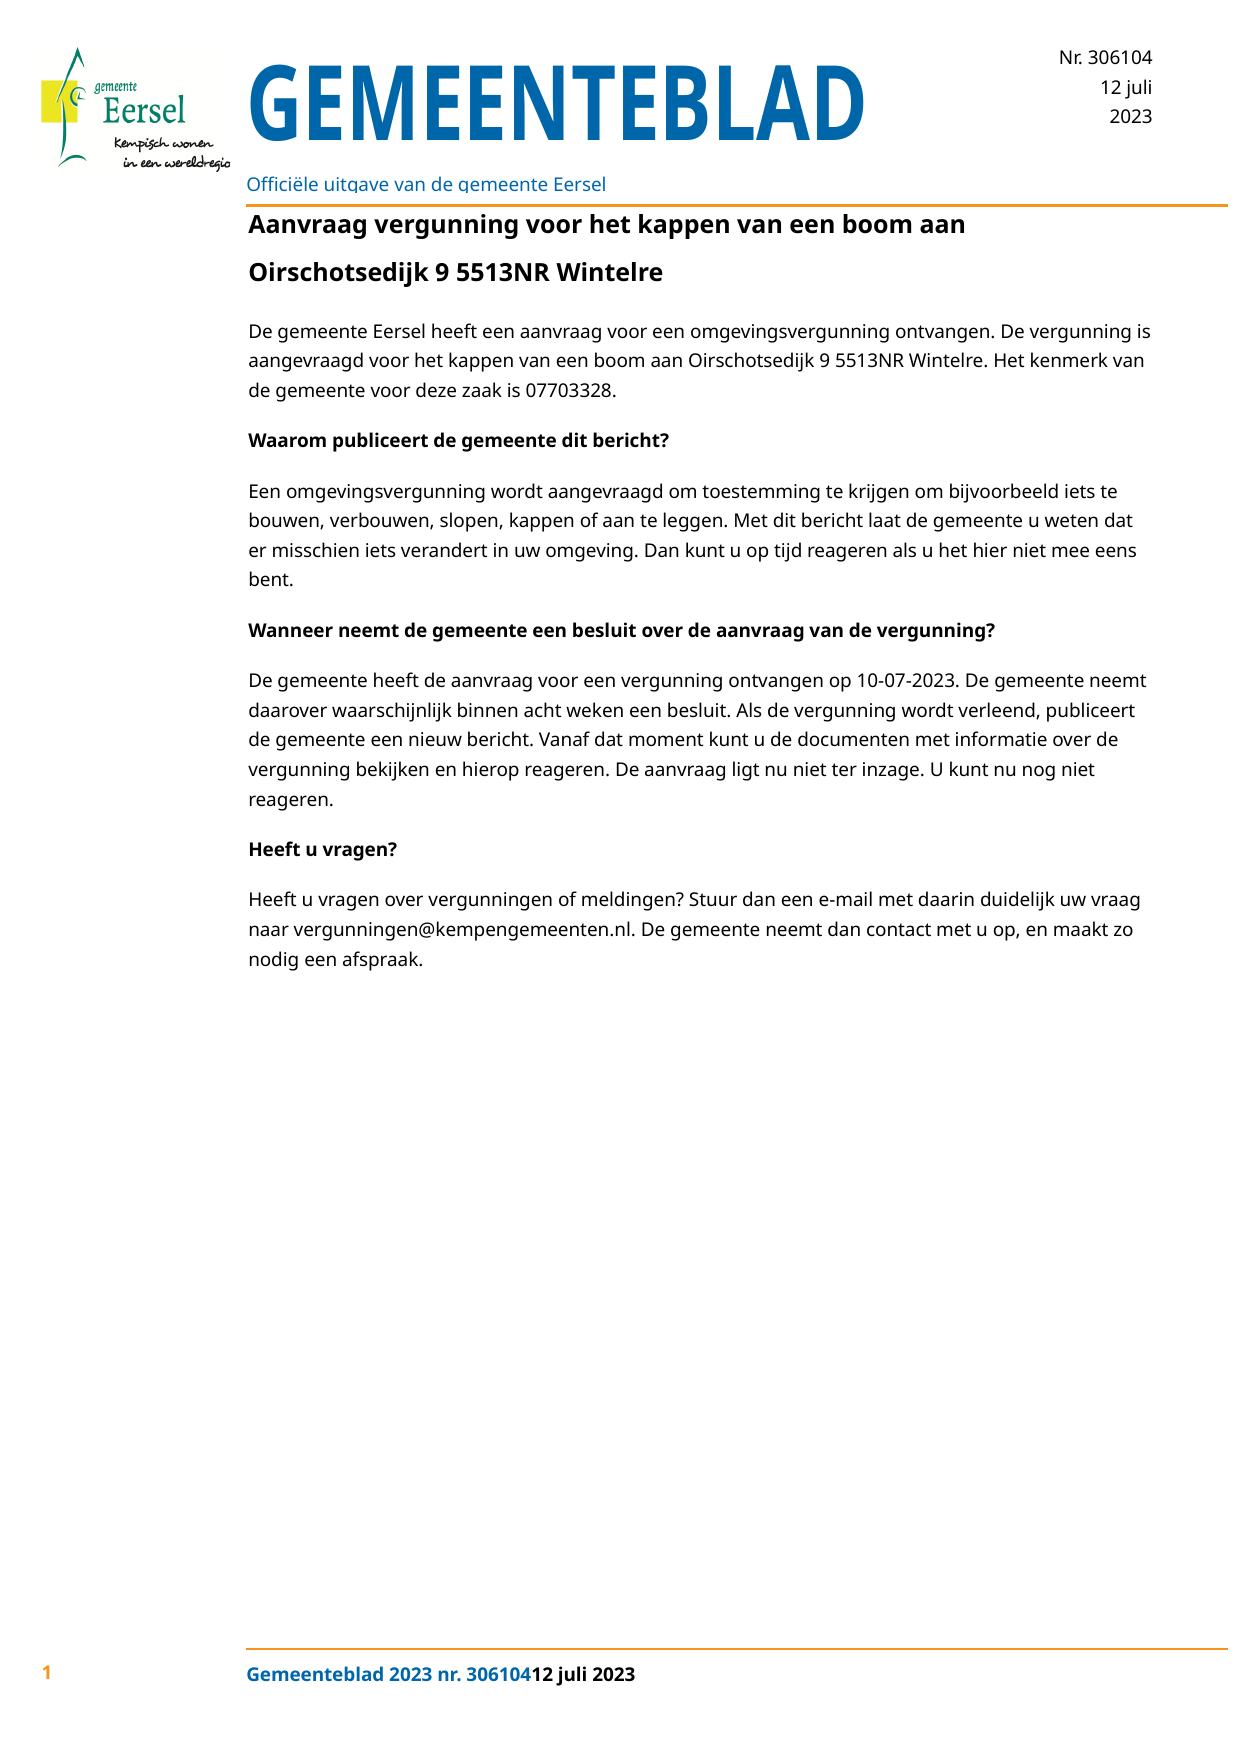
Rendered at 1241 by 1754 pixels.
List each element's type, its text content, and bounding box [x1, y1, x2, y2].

text Waarom publiceert de gemeente dit bericht? [248, 427, 1152, 453]
text Heeft u vragen over vergunningen of meldingen? Stuur dan een e-mail met daarin duidelijk uw vraag naar vergunningen@kempengemeenten.nl. De gemeente neemt dan contact met u op, en maakt zo nodig een afspraak. [248, 887, 1152, 972]
text Een omgevingsvergunning wordt aangevraagd om toestemming te krijgen om bijvoorbeeld iets te bouwen, verbouwen, slopen, kappen of aan te leggen. Met dit bericht laat de gemeente u weten dat er misschien iets verandert in uw omgeving. Dan kunt u op tijd reageren als u het hier niet mee eens bent. [248, 478, 1152, 592]
text Wanneer neemt de gemeente een besluit over de aanvraag van de vergunning? [248, 617, 1152, 643]
text De gemeente heeft de aanvraag voor een vergunning ontvangen op 10-07-2023. De gemeente neemt daarover waarschijnlijk binnen acht weken een besluit. Als de vergunning wordt verleend, publiceert de gemeente een nieuw bericht. Vanaf dat moment kunt u de documenten met informatie over de vergunning bekijken en hierop reageren. De aanvraag ligt nu niet ter inzage. U kunt nu nog niet reageren. [248, 667, 1152, 812]
text Heeft u vragen? [248, 836, 1152, 862]
text Aanvraag vergunning voor het kappen van een boom aan Oirschotsedijk 9 5513NR Wintelre [248, 207, 1152, 288]
picture [41, 47, 231, 172]
text De gemeente Eersel heeft een aanvraag voor een omgevingsvergunning ontvangen. De vergunning is aangevraagd voor het kappen van een boom aan Oirschotsedijk 9 5513NR Wintelre. Het kenmerk van de gemeente voor deze zaak is 07703328. [248, 318, 1152, 403]
